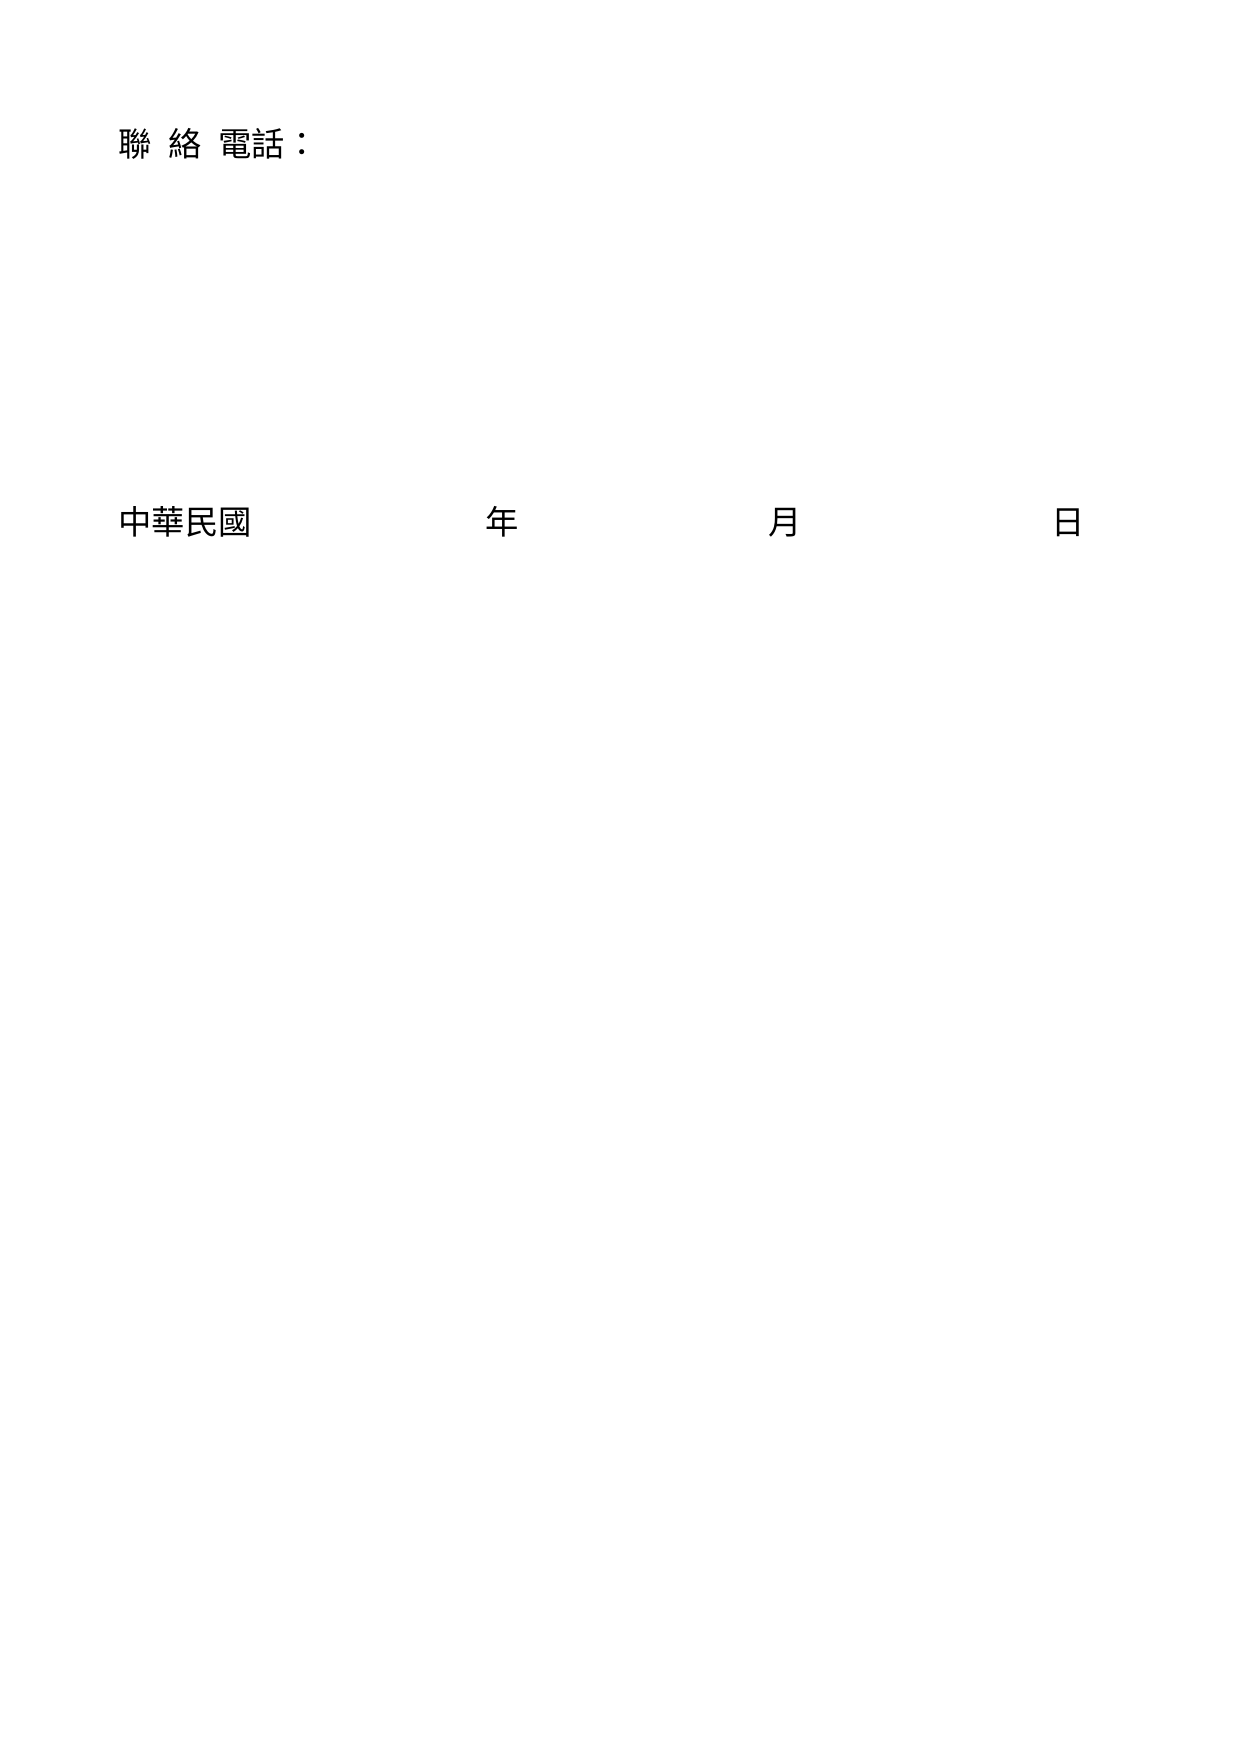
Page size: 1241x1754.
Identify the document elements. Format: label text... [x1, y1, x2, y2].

text 中華民國 年 月 日 [118, 496, 1122, 544]
text 聯 絡 電話： [118, 118, 1122, 166]
